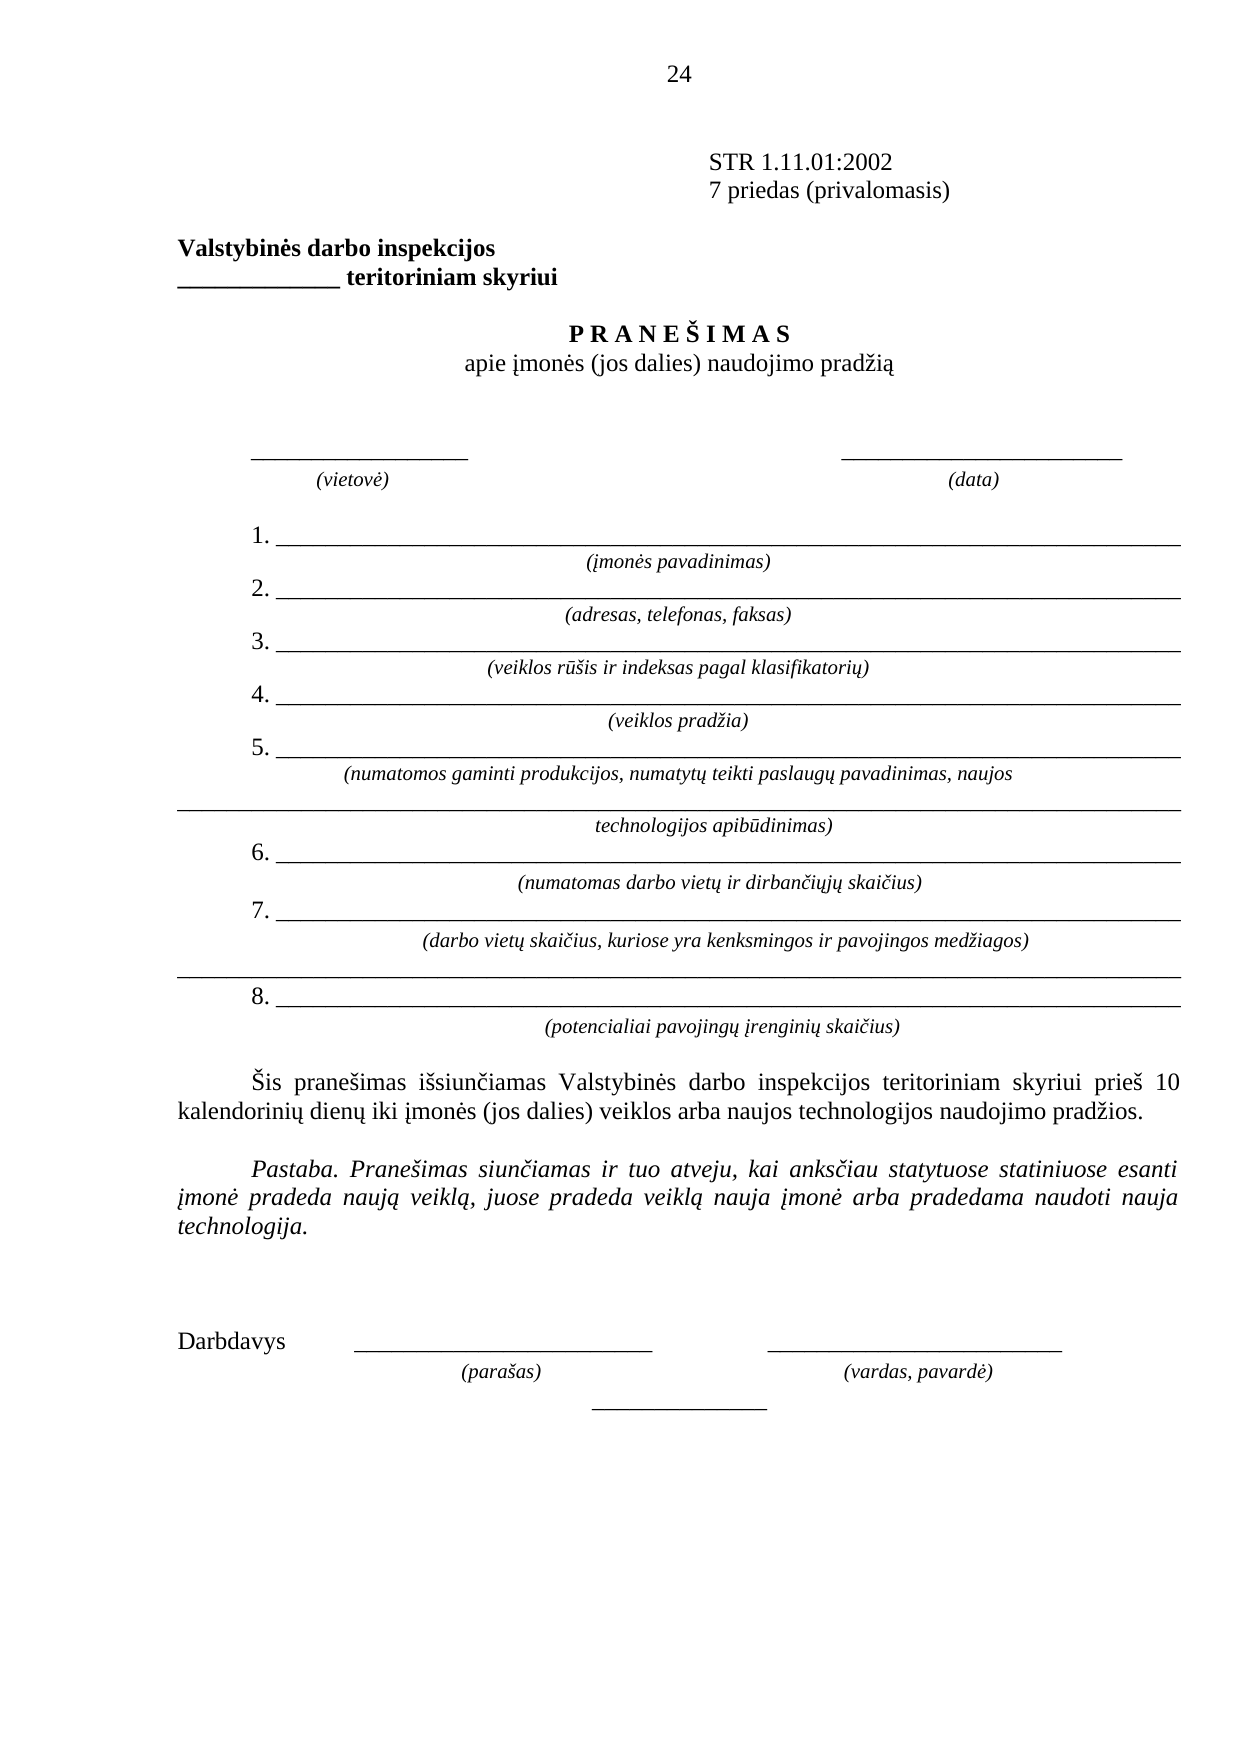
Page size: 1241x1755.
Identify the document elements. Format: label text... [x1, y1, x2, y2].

text (adresas, telefonas, faksas) [177, 602, 1181, 626]
text STR 1.11.01:2002 [177, 147, 1181, 176]
text Pastaba. Pranešimas siunčiamas ir tuo atveju, kai anksčiau statytuose statiniuose esanti įmonė pradeda naują veiklą, juose pradeda veiklą nauja įmonė arba pradedama naudoti nauja technologija. [177, 1154, 1181, 1240]
text (įmonės pavadinimas) [177, 549, 1181, 573]
text 5. [177, 732, 1181, 761]
text 1. [177, 521, 1181, 549]
text 8. [177, 981, 1181, 1010]
text (veiklos pradžia) [177, 708, 1181, 732]
text apie įmonės (jos dalies) naudojimo pradžią [177, 348, 1181, 377]
text 6. [177, 837, 1181, 866]
text Darbdavys [177, 1326, 1181, 1355]
text (darbo vietų skaičius, kuriose yra kenksmingos ir pavojingos medžiagos) [177, 924, 1181, 952]
text (potencialiai pavojingų įrenginių skaičius) [177, 1010, 1181, 1039]
text 4. [177, 679, 1181, 708]
text Valstybinės darbo inspekcijos [177, 233, 1181, 262]
text (parašas) (vardas, pavardė) [177, 1355, 1181, 1384]
text ______________ [177, 1384, 1181, 1412]
text (veiklos rūšis ir indeksas pagal klasifikatorių) [177, 655, 1181, 679]
text Šis pranešimas išsiunčiamas Valstybinės darbo inspekcijos teritoriniam skyriui prieš 10 kalendorinių dienų iki įmonės (jos dalies) veiklos arba naujos technologijos naudojimo pradžios. [177, 1067, 1181, 1125]
text (numatomos gaminti produkcijos, numatytų teikti paslaugų pavadinimas, naujos [177, 761, 1181, 785]
text (numatomas darbo vietų ir dirbančiųjų skaičius) [177, 866, 1181, 895]
text 3. [177, 626, 1181, 655]
text 7 priedas (privalomasis) [177, 176, 1181, 204]
text 2. [177, 573, 1181, 602]
text technologijos apibūdinimas) [177, 813, 1181, 837]
text _____________ teritoriniam skyriui [177, 262, 1181, 291]
text 7. [177, 895, 1181, 924]
text (vietovė) (data) [177, 463, 1181, 492]
text PRANEŠIMAS [177, 319, 1181, 348]
